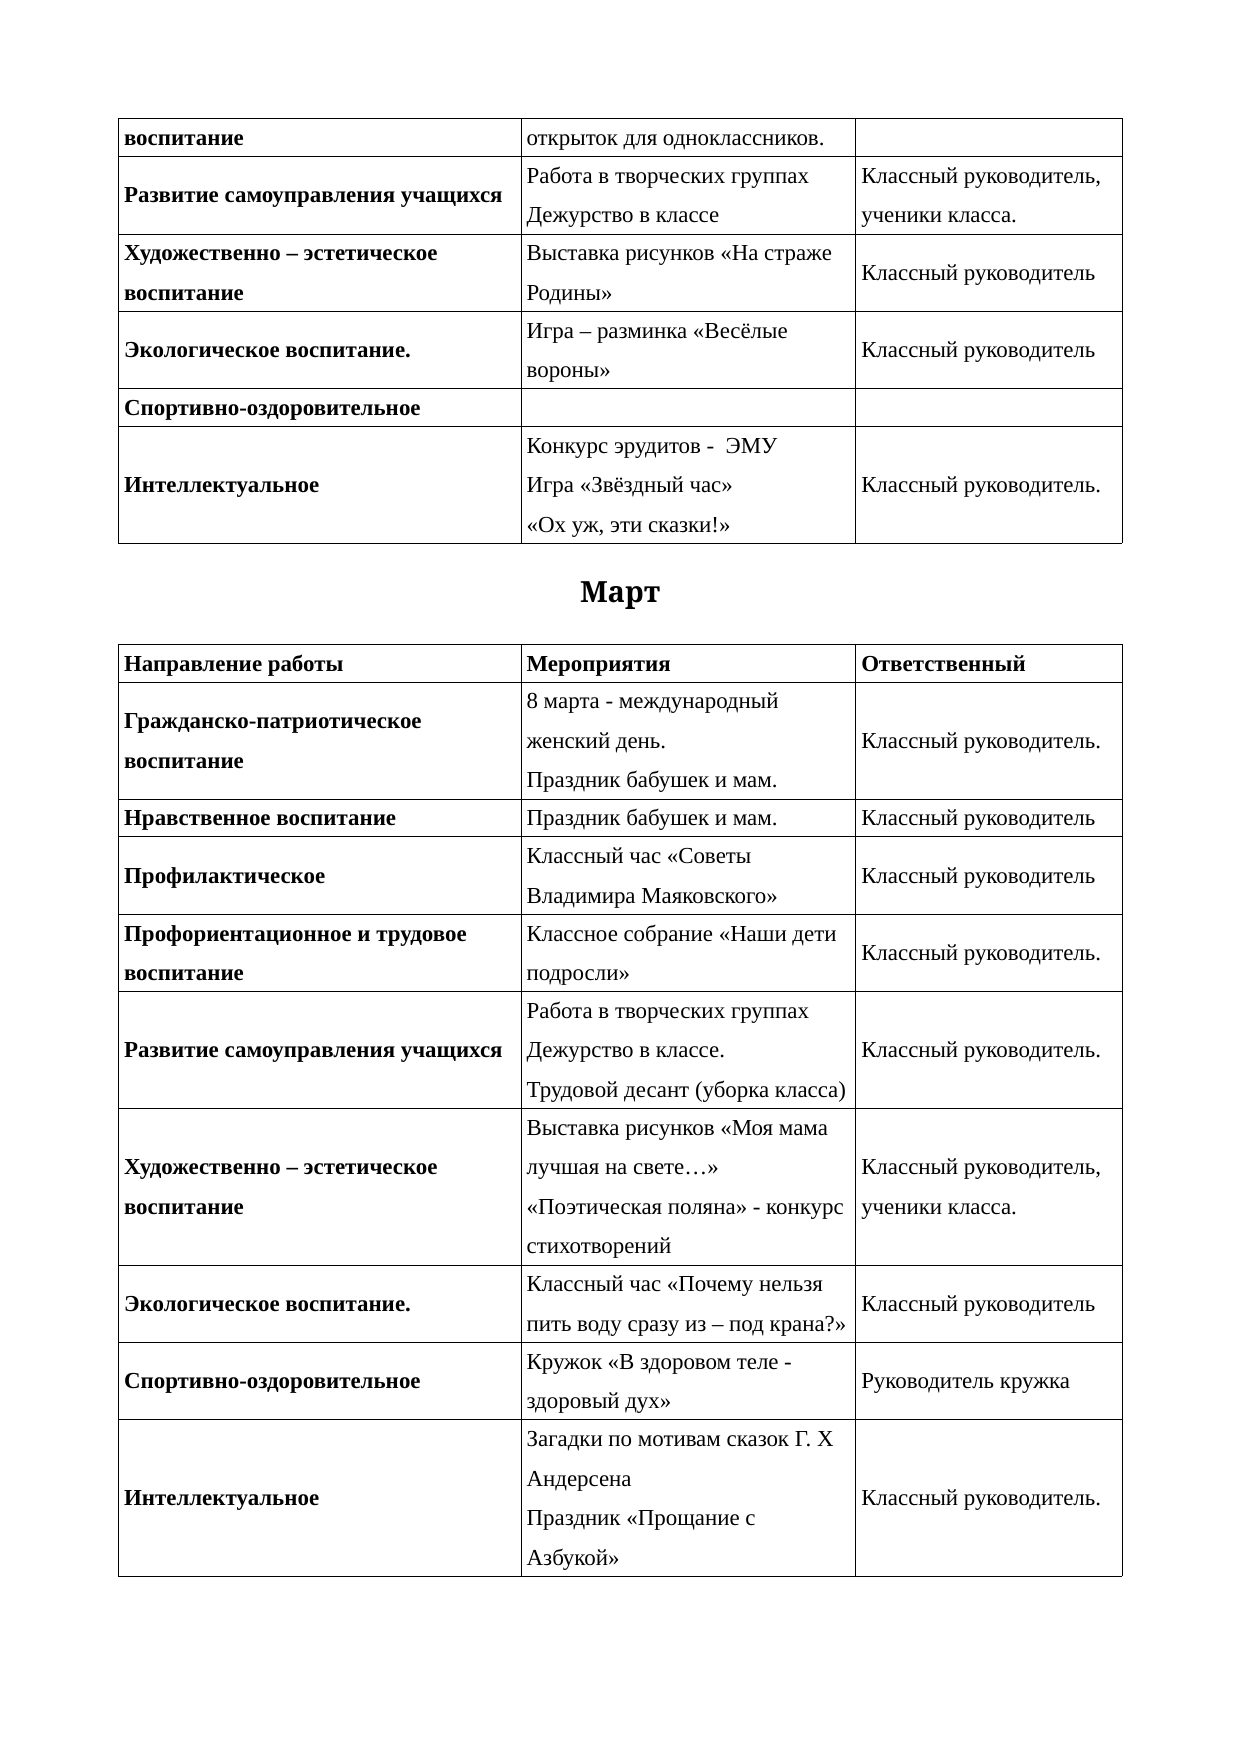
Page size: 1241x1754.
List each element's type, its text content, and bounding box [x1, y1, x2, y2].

table_cell Работа в творческих группах Дежурство в классе. Трудовой десант (уборка класса) [522, 992, 855, 1108]
table_cell Работа в творческих группах Дежурство в классе [522, 157, 855, 233]
table_cell 8 марта - международный женский день. Праздник бабушек и мам. [522, 683, 855, 798]
table_cell Конкурс эрудитов - ЭМУ Игра «Звёздный час» «Ох уж, эти сказки!» [522, 427, 855, 543]
table_cell Классное собрание «Наши дети подросли» [522, 915, 855, 991]
table_cell Классный руководитель. [856, 1420, 1122, 1576]
table_cell Художественно – эстетическое воспитание [119, 1109, 521, 1264]
table_cell открыток для одноклассников. [522, 119, 855, 156]
table_cell Развитие самоуправления учащихся [119, 992, 521, 1108]
table_cell [856, 119, 1122, 156]
table_cell Праздник бабушек и мам. [522, 800, 855, 836]
table_cell Классный руководитель [856, 235, 1122, 311]
table_cell Игра – разминка «Весёлые вороны» [522, 312, 855, 388]
table_cell Классный руководитель, ученики класса. [856, 157, 1122, 233]
table_cell воспитание [119, 119, 521, 156]
table_cell Классный руководитель [856, 837, 1122, 914]
table_header Мероприятия [522, 645, 855, 682]
table_cell Экологическое воспитание. [119, 1266, 521, 1342]
table_cell Руководитель кружка [856, 1343, 1122, 1419]
table_cell Классный руководитель [856, 1266, 1122, 1342]
table_cell Классный руководитель [856, 312, 1122, 388]
table_cell Экологическое воспитание. [119, 312, 521, 388]
table_cell Выставка рисунков «На страже Родины» [522, 235, 855, 311]
table_cell Классный руководитель. [856, 992, 1122, 1108]
table_cell Классный руководитель. [856, 915, 1122, 991]
table_cell Классный руководитель. [856, 427, 1122, 543]
table_cell Спортивно-оздоровительное [119, 389, 521, 426]
table_cell [522, 389, 855, 426]
table_cell Художественно – эстетическое воспитание [119, 235, 521, 311]
table_cell Классный час «Советы Владимира Маяковского» [522, 837, 855, 914]
table_cell Классный руководитель [856, 800, 1122, 836]
table_cell Классный руководитель, ученики класса. [856, 1109, 1122, 1264]
table_cell Интеллектуальное [119, 427, 521, 543]
table_cell Интеллектуальное [119, 1420, 521, 1576]
table_cell Классный руководитель. [856, 683, 1122, 798]
table_cell Профилактическое [119, 837, 521, 914]
table_cell Выставка рисунков «Моя мама лучшая на свете…» «Поэтическая поляна» - конкурс стихотворений [522, 1109, 855, 1264]
table_cell Классный час «Почему нельзя пить воду сразу из – под крана?» [522, 1266, 855, 1342]
table_cell [856, 389, 1122, 426]
table_cell Гражданско-патриотическое воспитание [119, 683, 521, 798]
table_cell Профориентационное и трудовое воспитание [119, 915, 521, 991]
table_header Ответственный [856, 645, 1122, 682]
table_header Направление работы [119, 645, 521, 682]
table_cell Спортивно-оздоровительное [119, 1343, 521, 1419]
text Март [118, 577, 1122, 610]
table_cell Развитие самоуправления учащихся [119, 157, 521, 233]
table_cell Нравственное воспитание [119, 800, 521, 836]
table_cell Кружок «В здоровом теле - здоровый дух» [522, 1343, 855, 1419]
table_cell Загадки по мотивам сказок Г. Х Андерсена Праздник «Прощание с Азбукой» [522, 1420, 855, 1576]
